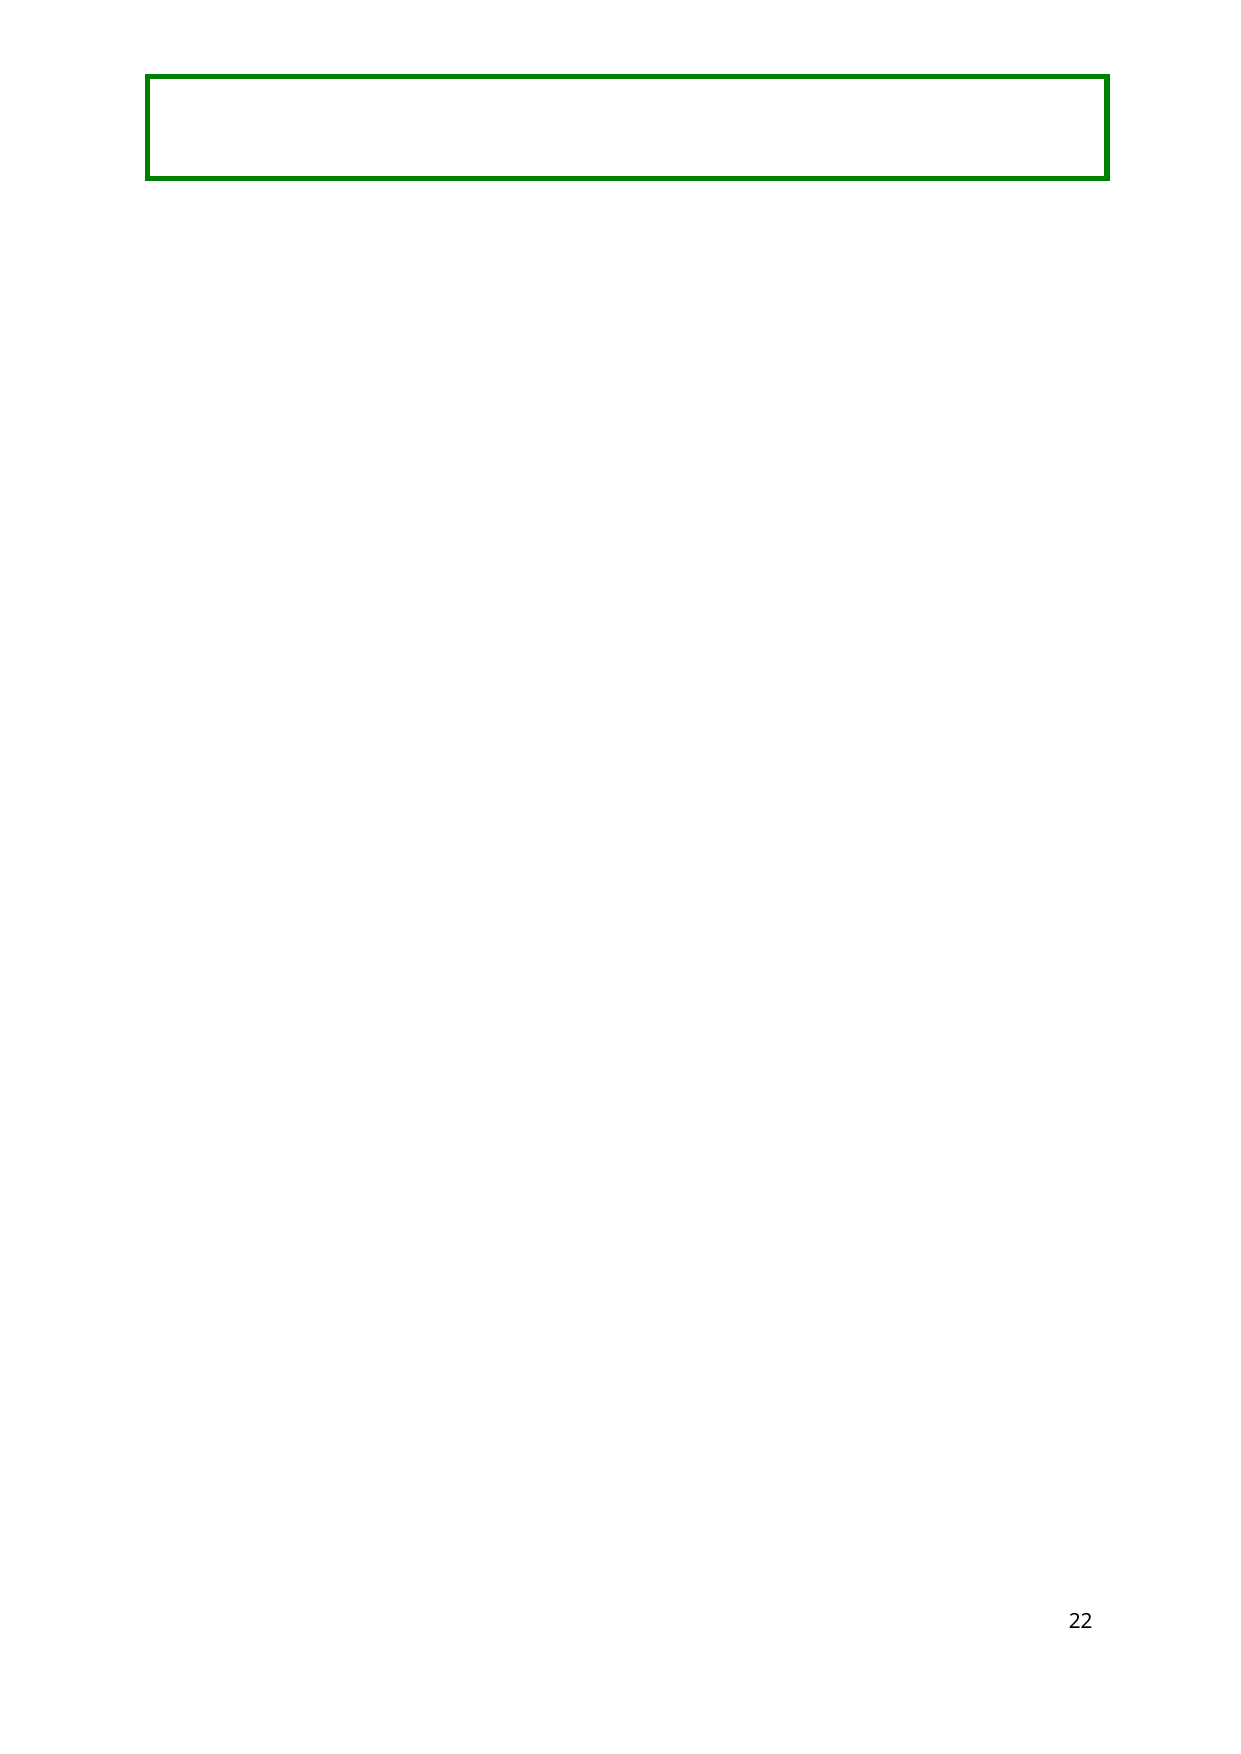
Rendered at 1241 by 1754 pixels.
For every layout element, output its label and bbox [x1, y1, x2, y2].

table_header [150, 79, 1104, 176]
